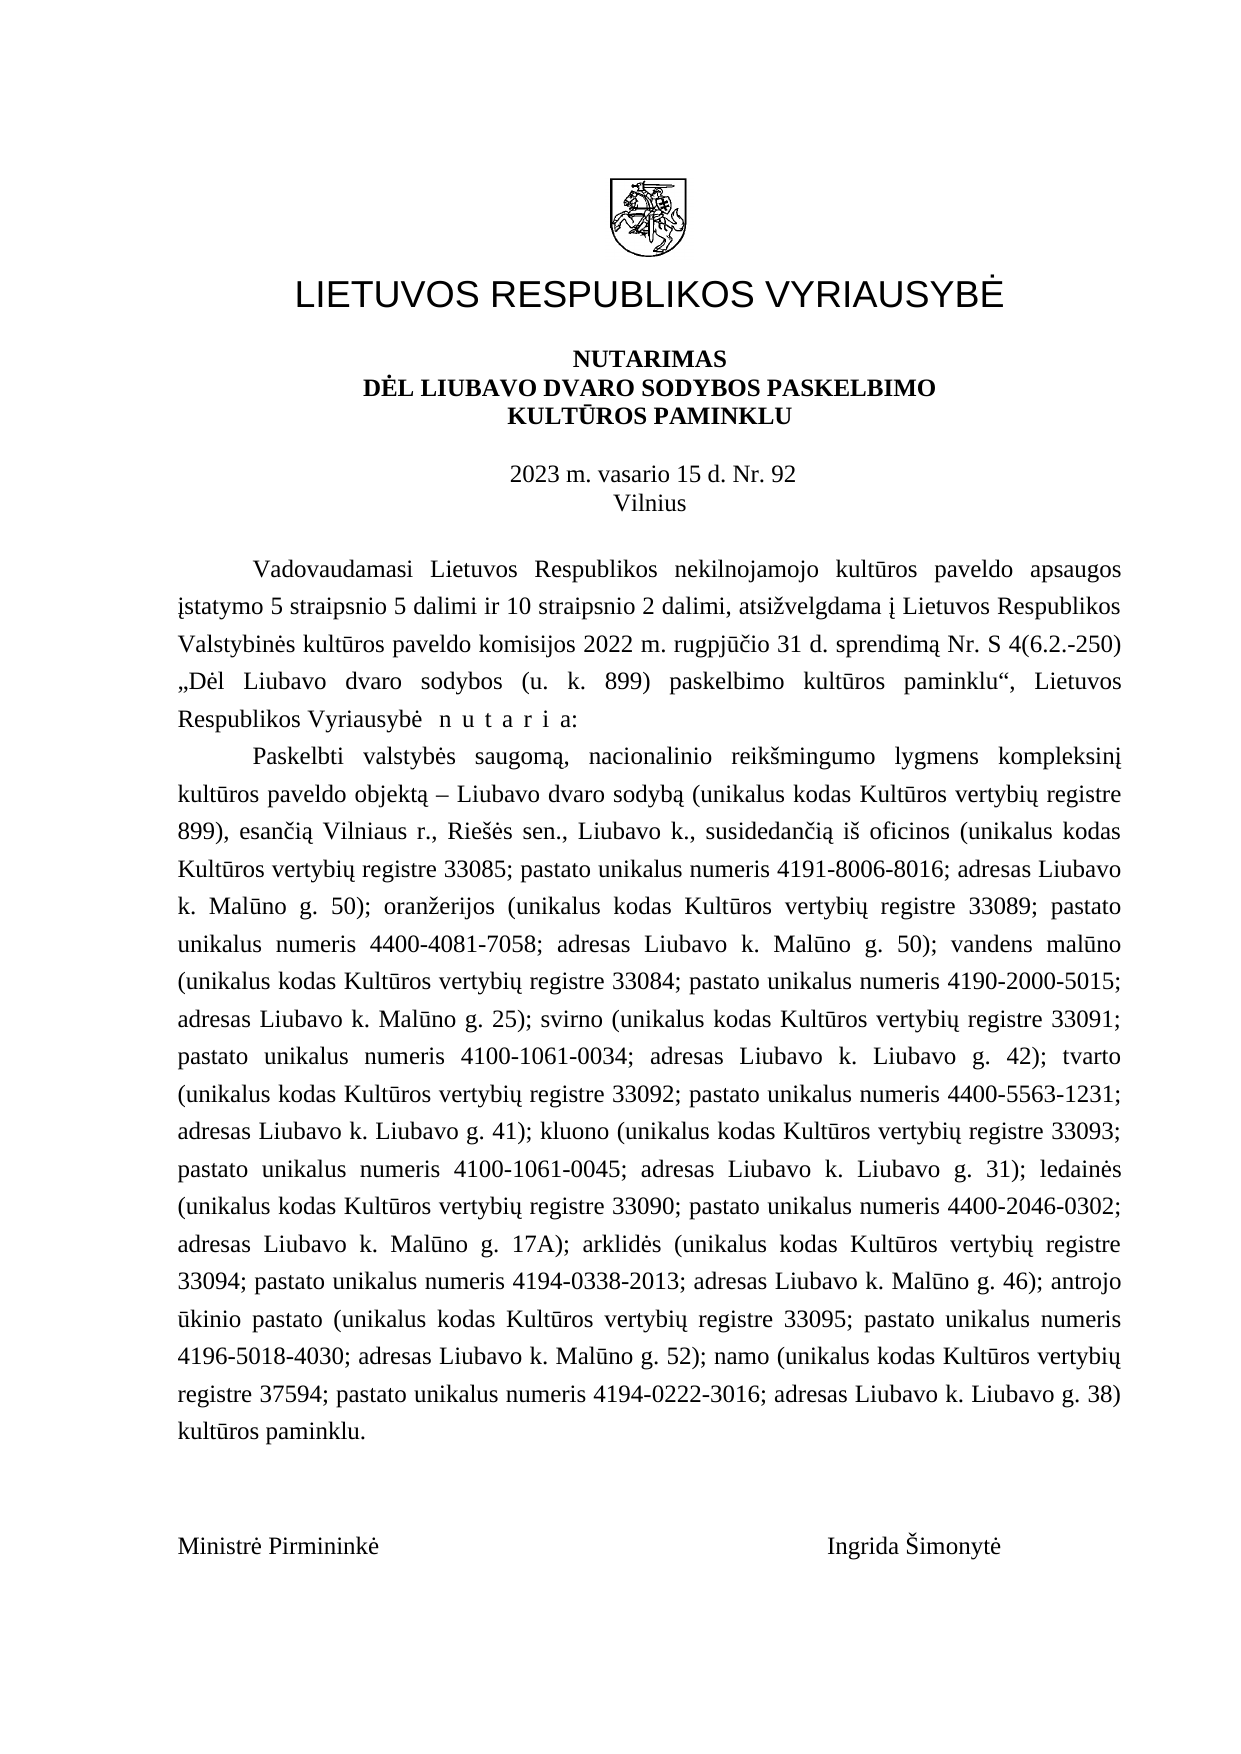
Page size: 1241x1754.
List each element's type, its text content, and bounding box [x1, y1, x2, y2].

text DĖL LIUBAVO DVARO SODYBOS PASKELBIMO [177, 373, 1122, 401]
text Paskelbti valstybės saugomą, nacionalinio reikšmingumo lygmens kompleksinį kultūros paveldo objektą – Liubavo dvaro sodybą (unikalus kodas Kultūros vertybių registre 899), esančią Vilniaus r., Riešės sen., Liubavo k., susidedančią iš oficinos (unikalus kodas Kultūros vertybių registre 33085; pastato unikalus numeris 4191-8006-8016; adresas Liubavo k. Malūno g. 50); oranžerijos (unikalus kodas Kultūros vertybių registre 33089; pastato unikalus numeris 4400-4081-7058; adresas Liubavo k. Malūno g. 50); vandens malūno (unikalus kodas Kultūros vertybių registre 33084; pastato unikalus numeris 4190-2000-5015; adresas Liubavo k. Malūno g. 25); svirno (unikalus kodas Kultūros vertybių registre 33091; pastato unikalus numeris 4100-1061-0034; adresas Liubavo k. Liubavo g. 42); tvarto (unikalus kodas Kultūros vertybių registre 33092; pastato unikalus numeris 4400-5563-1231; adresas Liubavo k. Liubavo g. 41); kluono (unikalus kodas Kultūros vertybių registre 33093; pastato unikalus numeris 4100-1061-0045; adresas Liubavo k. Liubavo g. 31); ledainės (unikalus kodas Kultūros vertybių registre 33090; pastato unikalus numeris 4400-2046-0302; adresas Liubavo k. Malūno g. 17A); arklidės (unikalus kodas Kultūros vertybių registre 33094; pastato unikalus numeris 4194-0338-2013; adresas Liubavo k. Malūno g. 46); antrojo ūkinio pastato (unikalus kodas Kultūros vertybių registre 33095; pastato unikalus numeris 4196-5018-4030; adresas Liubavo k. Malūno g. 52); namo (unikalus kodas Kultūros vertybių registre 37594; pastato unikalus numeris 4194-0222-3016; adresas Liubavo k. Liubavo g. 38) kultūros paminklu. [177, 733, 1122, 1445]
text KULTŪROS PAMINKLU [177, 401, 1122, 430]
text Vilnius [177, 488, 1122, 516]
text 2023 m. vasario 15 d. Nr. 92 [177, 459, 1122, 488]
text Lietuvos Respublikos Vyriausybė [177, 272, 1122, 315]
text nutarimas [177, 344, 1122, 373]
text Ministrė Pirmininkė Ingrida Šimonytė [177, 1531, 1122, 1560]
text Vadovaudamasi Lietuvos Respublikos nekilnojamojo kultūros paveldo apsaugos įstatymo 5 straipsnio 5 dalimi ir 10 straipsnio 2 dalimi, atsižvelgdama į Lietuvos Respublikos Valstybinės kultūros paveldo komisijos 2022 m. rugpjūčio 31 d. sprendimą Nr. S 4(6.2.-250) „Dėl Liubavo dvaro sodybos (u. k. 899) paskelbimo kultūros paminklu“, Lietuvos Respublikos Vyriausybė nutaria: [177, 545, 1122, 733]
